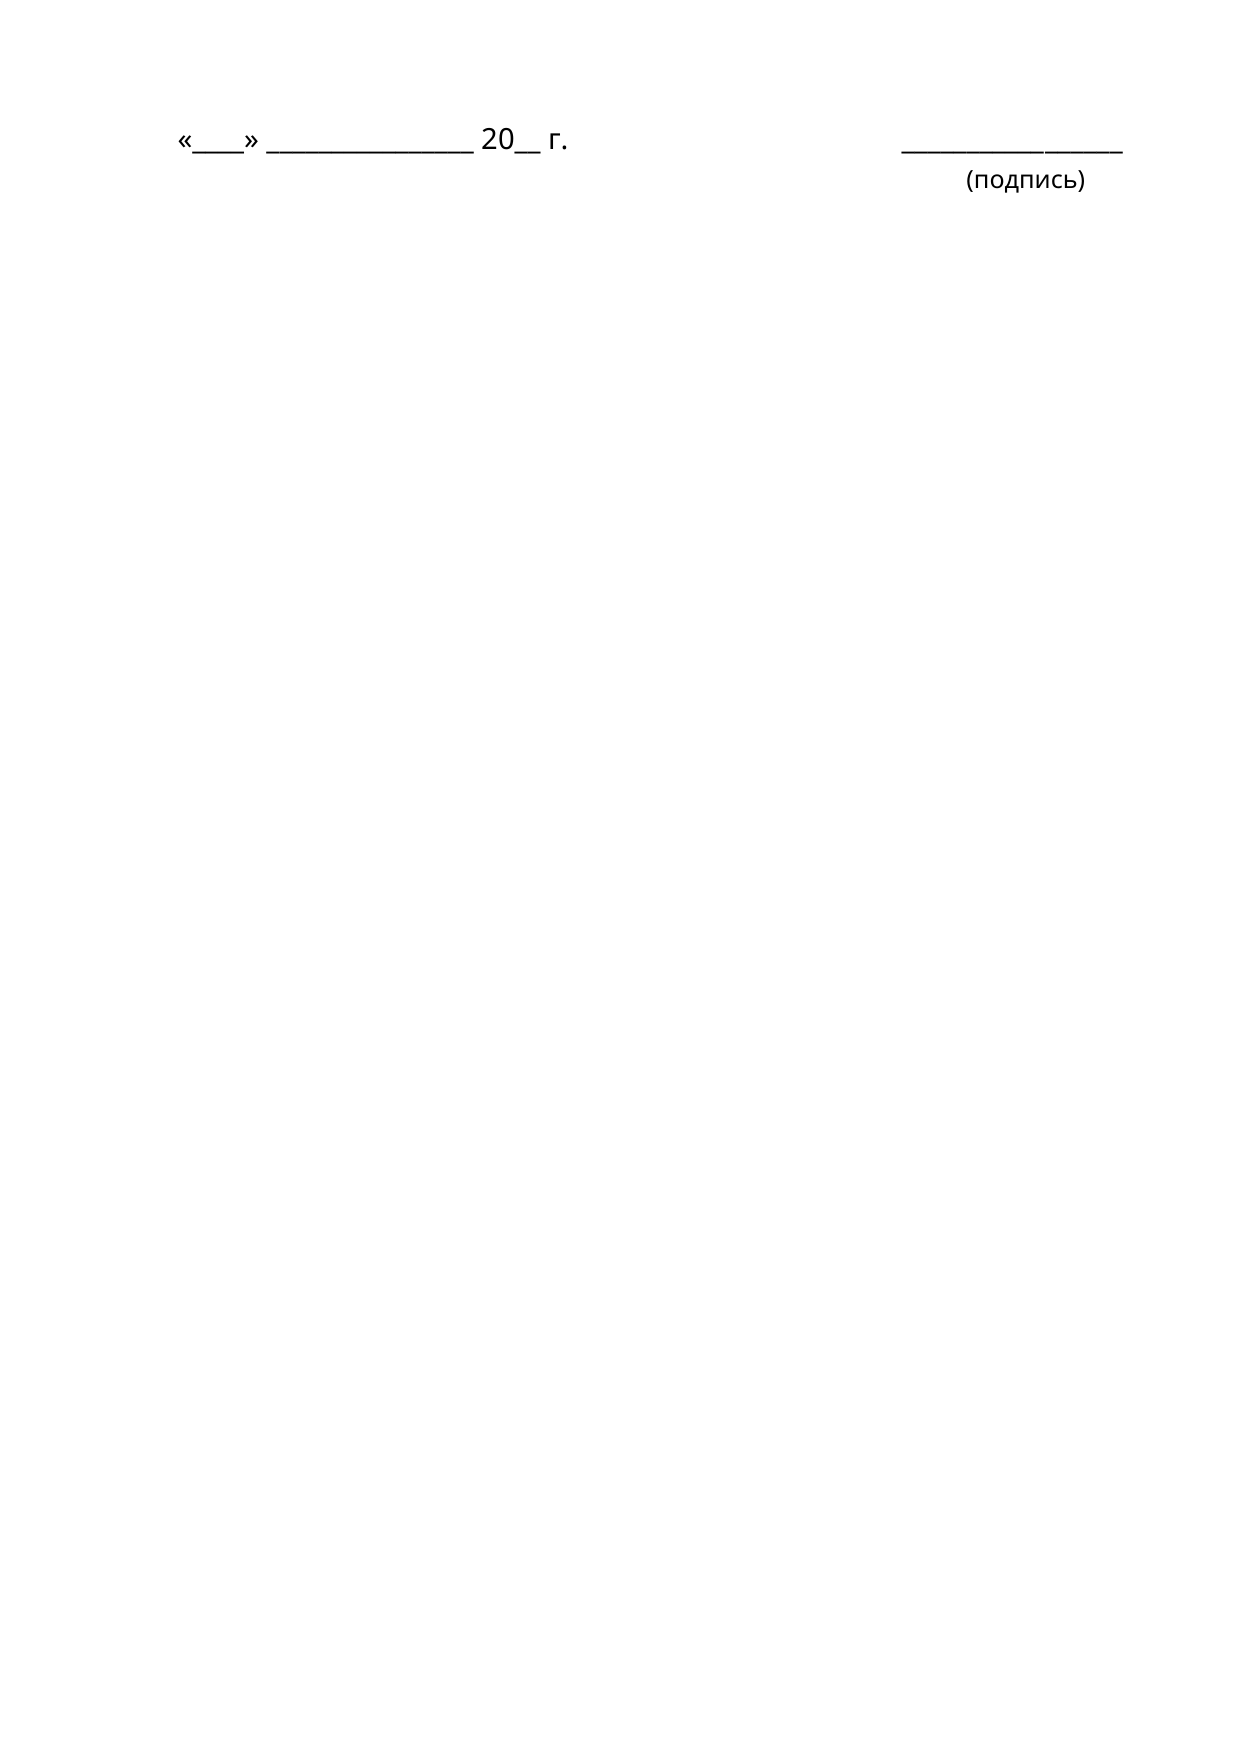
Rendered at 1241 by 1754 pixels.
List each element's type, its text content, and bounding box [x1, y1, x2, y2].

text «____» ________________ 20__ г. _________________ [177, 118, 1181, 158]
text (подпись) [177, 158, 1181, 197]
